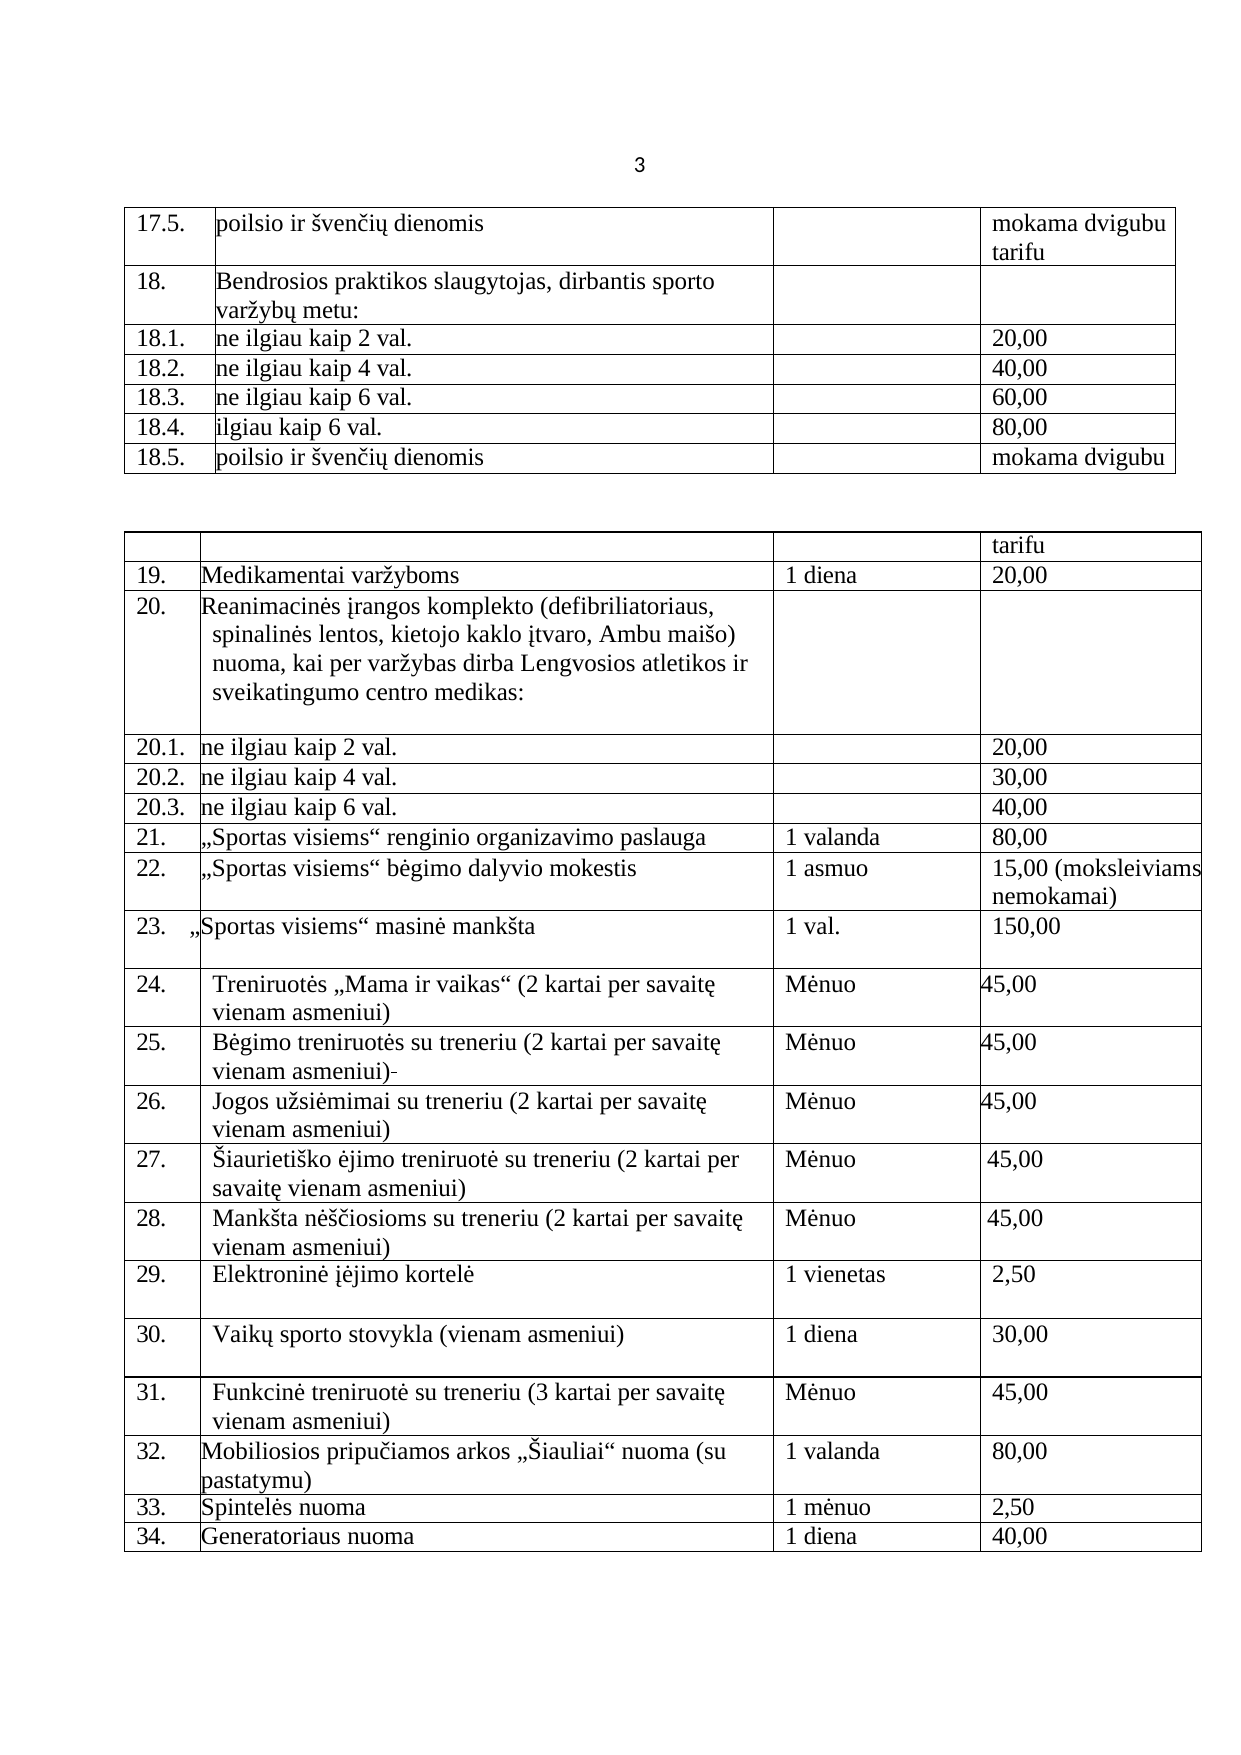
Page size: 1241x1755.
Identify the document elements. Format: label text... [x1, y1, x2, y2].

table_cell 40,00 [981, 1523, 1201, 1551]
table_cell 25. [125, 1027, 200, 1085]
table_cell 40,00 [981, 355, 1175, 383]
table_cell [774, 735, 980, 763]
table_cell 45,00 [981, 1203, 1201, 1260]
table_cell Mėnuo [774, 1378, 980, 1435]
table_cell 15,00 (moksleiviams nemokamai) [981, 853, 1201, 910]
table_cell „Sportas visiems“ masinė mankšta [201, 911, 773, 968]
table_cell 1 asmuo [774, 853, 980, 910]
table_cell Funkcinė treniruotė su treneriu (3 kartai per savaitę vienam asmeniui) [201, 1378, 773, 1435]
table_cell 30. [125, 1319, 200, 1376]
table_cell 45,00 [981, 1144, 1201, 1202]
table_cell 1 vienetas [774, 1261, 980, 1318]
table_cell 150,00 [981, 911, 1201, 968]
table_cell 18.3. [125, 385, 215, 413]
table_cell 45,00 [981, 1378, 1201, 1435]
table_cell Reanimacinės įrangos komplekto (defibriliatoriaus, spinalinės lentos, kietojo kaklo įtvaro, Ambu maišo) nuoma, kai per varžybas dirba Lengvosios atletikos ir sveikatingumo centro medikas: [201, 591, 773, 733]
table_cell 20,00 [981, 325, 1175, 354]
table_cell Spintelės nuoma [201, 1495, 773, 1522]
table_cell 18.1. [125, 325, 215, 354]
table_cell [774, 444, 980, 473]
table_cell [774, 355, 980, 383]
table_cell 21. [125, 824, 200, 852]
table_cell mokama dvigubu tarifu [981, 208, 1175, 265]
table_cell 1 diena [774, 1523, 980, 1551]
table_cell Mobiliosios pripučiamos arkos „Šiauliai“ nuoma (su pastatymu) [201, 1436, 773, 1493]
table_cell [774, 325, 980, 354]
table_cell 26. [125, 1086, 200, 1143]
table_cell 20.3. [125, 794, 200, 823]
table_cell 30,00 [981, 764, 1201, 793]
table_cell 1 valanda [774, 824, 980, 852]
table_cell 20.2. [125, 764, 200, 793]
table_cell Mėnuo [774, 1027, 980, 1085]
table_cell 1 val. [774, 911, 980, 968]
table_cell 80,00 [981, 1436, 1201, 1493]
table_cell 2,50 [981, 1261, 1201, 1318]
table_cell 1 diena [774, 1319, 980, 1376]
table_cell 45,00 [981, 1027, 1201, 1085]
table_cell 18. [125, 266, 215, 324]
table_cell [774, 414, 980, 443]
table_cell 40,00 [981, 794, 1201, 823]
table_header [774, 533, 980, 561]
table_cell Mėnuo [774, 1086, 980, 1143]
table_cell 20,00 [981, 735, 1201, 763]
table_cell [774, 208, 980, 265]
table_cell 28. [125, 1203, 200, 1260]
table_header [125, 533, 200, 561]
table_cell 1 valanda [774, 1436, 980, 1493]
table_cell ne ilgiau kaip 6 val. [201, 794, 773, 823]
table_cell ne ilgiau kaip 4 val. [201, 764, 773, 793]
table_cell [774, 764, 980, 793]
table_cell Bendrosios praktikos slaugytojas, dirbantis sporto varžybų metu: [216, 266, 773, 324]
table_cell 30,00 [981, 1319, 1201, 1376]
table_cell 29. [125, 1261, 200, 1318]
table_cell 20. [125, 591, 200, 733]
table_cell [981, 266, 1175, 324]
table_cell [774, 794, 980, 823]
table_cell 18.4. [125, 414, 215, 443]
table_header [201, 533, 773, 561]
table_cell Jogos užsiėmimai su treneriu (2 kartai per savaitę vienam asmeniui) [201, 1086, 773, 1143]
table_cell 80,00 [981, 824, 1201, 852]
table_cell 60,00 [981, 385, 1175, 413]
table_cell 45,00 [981, 969, 1201, 1026]
table_cell ne ilgiau kaip 4 val. [216, 355, 773, 383]
table_header tarifu [981, 533, 1201, 561]
table_cell [981, 591, 1201, 733]
table_cell 1 diena [774, 562, 980, 590]
table_cell „Sportas visiems“ renginio organizavimo paslauga [201, 824, 773, 852]
table_cell 24. [125, 969, 200, 1026]
table_cell Generatoriaus nuoma [201, 1523, 773, 1551]
table_cell ilgiau kaip 6 val. [216, 414, 773, 443]
table_cell ne ilgiau kaip 6 val. [216, 385, 773, 413]
table_cell poilsio ir švenčių dienomis [216, 444, 773, 473]
table_cell 33. [125, 1495, 200, 1522]
table_cell ne ilgiau kaip 2 val. [201, 735, 773, 763]
table_cell Vaikų sporto stovykla (vienam asmeniui) [201, 1319, 773, 1376]
table_cell [774, 266, 980, 324]
table_cell Elektroninė įėjimo kortelė [201, 1261, 773, 1318]
table_cell 2,50 [981, 1495, 1201, 1522]
table_cell Mankšta nėščiosioms su treneriu (2 kartai per savaitę vienam asmeniui) [201, 1203, 773, 1260]
table_cell 19. [125, 562, 200, 590]
table_cell Mėnuo [774, 1144, 980, 1202]
table_cell 32. [125, 1436, 200, 1493]
table_cell „Sportas visiems“ bėgimo dalyvio mokestis [201, 853, 773, 910]
table_cell 27. [125, 1144, 200, 1202]
table_cell mokama dvigubu [981, 444, 1175, 473]
table_cell [774, 591, 980, 733]
table_cell Medikamentai varžyboms [201, 562, 773, 590]
table_cell 18.2. [125, 355, 215, 383]
table_cell 18.5. [125, 444, 215, 473]
table_cell Mėnuo [774, 969, 980, 1026]
table_cell Šiaurietiško ėjimo treniruotė su treneriu (2 kartai per savaitę vienam asmeniui) [201, 1144, 773, 1202]
table_cell 45,00 [981, 1086, 1201, 1143]
table_cell ne ilgiau kaip 2 val. [216, 325, 773, 354]
table_cell 80,00 [981, 414, 1175, 443]
table_cell 1 mėnuo [774, 1495, 980, 1522]
table_cell Treniruotės „Mama ir vaikas“ (2 kartai per savaitę vienam asmeniui) [201, 969, 773, 1026]
table_cell 31. [125, 1378, 200, 1435]
table_cell Bėgimo treniruotės su treneriu (2 kartai per savaitę vienam asmeniui) [201, 1027, 773, 1085]
table_cell 20,00 [981, 562, 1201, 590]
table_cell 34. [125, 1523, 200, 1551]
table_cell 23. [125, 911, 200, 968]
table_cell poilsio ir švenčių dienomis [216, 208, 773, 265]
table_cell [774, 385, 980, 413]
table_cell 22. [125, 853, 200, 910]
table_cell 17.5. [125, 208, 215, 265]
table_cell 20.1. [125, 735, 200, 763]
table_cell Mėnuo [774, 1203, 980, 1260]
